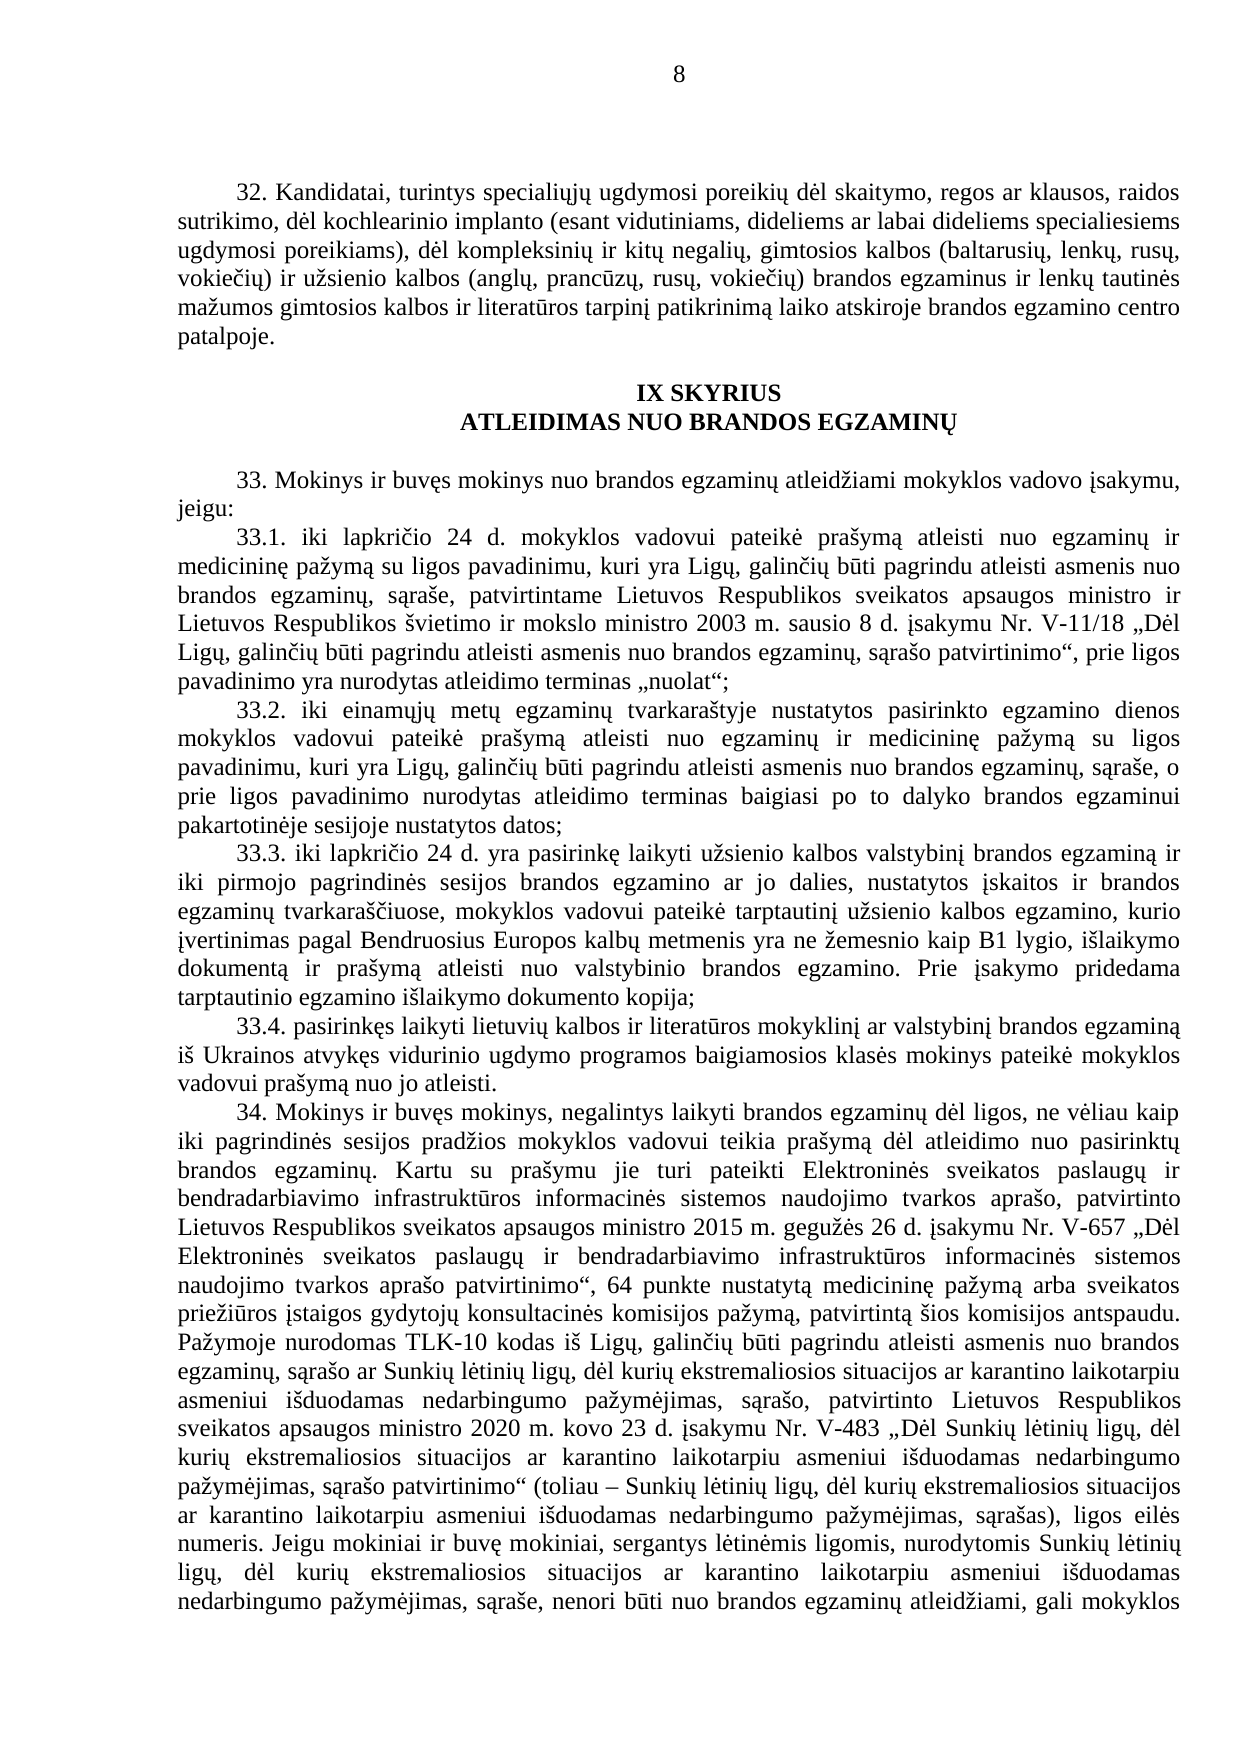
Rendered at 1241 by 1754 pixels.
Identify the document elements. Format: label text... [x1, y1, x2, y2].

text 33.2. iki einamųjų metų egzaminų tvarkaraštyje nustatytos pasirinkto egzamino dienos mokyklos vadovui pateikė prašymą atleisti nuo egzaminų ir medicininę pažymą su ligos pavadinimu, kuri yra Ligų, galinčių būti pagrindu atleisti asmenis nuo brandos egzaminų, sąraše, o prie ligos pavadinimo nurodytas atleidimo terminas baigiasi po to dalyko brandos egzaminui pakartotinėje sesijoje nustatytos datos; [177, 695, 1181, 838]
text 33.3. iki lapkričio 24 d. yra pasirinkę laikyti užsienio kalbos valstybinį brandos egzaminą ir iki pirmojo pagrindinės sesijos brandos egzamino ar jo dalies, nustatytos įskaitos ir brandos egzaminų tvarkaraščiuose, mokyklos vadovui pateikė tarptautinį užsienio kalbos egzamino, kurio įvertinimas pagal Bendruosius Europos kalbų metmenis yra ne žemesnio kaip B1 lygio, išlaikymo dokumentą ir prašymą atleisti nuo valstybinio brandos egzamino. Prie įsakymo pridedama tarptautinio egzamino išlaikymo dokumento kopija; [177, 838, 1181, 1011]
text 33.1. iki lapkričio 24 d. mokyklos vadovui pateikė prašymą atleisti nuo egzaminų ir medicininę pažymą su ligos pavadinimu, kuri yra Ligų, galinčių būti pagrindu atleisti asmenis nuo brandos egzaminų, sąraše, patvirtintame Lietuvos Respublikos sveikatos apsaugos ministro ir Lietuvos Respublikos švietimo ir mokslo ministro 2003 m. sausio 8 d. įsakymu Nr. V-11/18 „Dėl Ligų, galinčių būti pagrindu atleisti asmenis nuo brandos egzaminų, sąrašo patvirtinimo“, prie ligos pavadinimo yra nurodytas atleidimo terminas „nuolat“; [177, 522, 1181, 695]
text ATLEIDIMAS NUO BRANDOS EGZAMINŲ [177, 407, 1181, 436]
text 33. Mokinys ir buvęs mokinys nuo brandos egzaminų atleidžiami mokyklos vadovo įsakymu, jeigu: [177, 465, 1181, 522]
text IX SKYRIUS [177, 378, 1181, 407]
text 33.4. pasirinkęs laikyti lietuvių kalbos ir literatūros mokyklinį ar valstybinį brandos egzaminą iš Ukrainos atvykęs vidurinio ugdymo programos baigiamosios klasės mokinys pateikė mokyklos vadovui prašymą nuo jo atleisti. [177, 1011, 1181, 1097]
text 34. Mokinys ir buvęs mokinys, negalintys laikyti brandos egzaminų dėl ligos, ne vėliau kaip iki pagrindinės sesijos pradžios mokyklos vadovui teikia prašymą dėl atleidimo nuo pasirinktų brandos egzaminų. Kartu su prašymu jie turi pateikti Elektroninės sveikatos paslaugų ir bendradarbiavimo infrastruktūros informacinės sistemos naudojimo tvarkos aprašo, patvirtinto Lietuvos Respublikos sveikatos apsaugos ministro 2015 m. gegužės 26 d. įsakymu Nr. V-657 „Dėl Elektroninės sveikatos paslaugų ir bendradarbiavimo infrastruktūros informacinės sistemos naudojimo tvarkos aprašo patvirtinimo“, 64 punkte nustatytą medicininę pažymą arba sveikatos priežiūros įstaigos gydytojų konsultacinės komisijos pažymą, patvirtintą šios komisijos antspaudu. Pažymoje nurodomas TLK-10 kodas iš Ligų, galinčių būti pagrindu atleisti asmenis nuo brandos egzaminų, sąrašo ar Sunkių lėtinių ligų, dėl kurių ekstremaliosios situacijos ar karantino laikotarpiu asmeniui išduodamas nedarbingumo pažymėjimas, sąrašo, patvirtinto Lietuvos Respublikos sveikatos apsaugos ministro 2020 m. kovo 23 d. įsakymu Nr. V-483 „Dėl Sunkių lėtinių ligų, dėl kurių ekstremaliosios situacijos ar karantino laikotarpiu asmeniui išduodamas nedarbingumo pažymėjimas, sąrašo patvirtinimo“ (toliau – Sunkių lėtinių ligų, dėl kurių ekstremaliosios situacijos ar karantino laikotarpiu asmeniui išduodamas nedarbingumo pažymėjimas, sąrašas), ligos eilės numeris. Jeigu mokiniai ir buvę mokiniai, sergantys lėtinėmis ligomis, nurodytomis Sunkių lėtinių ligų, dėl kurių ekstremaliosios situacijos ar karantino laikotarpiu asmeniui išduodamas nedarbingumo pažymėjimas, sąraše, nenori būti nuo brandos egzaminų atleidžiami, gali mokyklos [177, 1097, 1181, 1615]
text 32. Kandidatai, turintys specialiųjų ugdymosi poreikių dėl skaitymo, regos ar klausos, raidos sutrikimo, dėl kochlearinio implanto (esant vidutiniams, dideliems ar labai dideliems specialiesiems ugdymosi poreikiams), dėl kompleksinių ir kitų negalių, gimtosios kalbos (baltarusių, lenkų, rusų, vokiečių) ir užsienio kalbos (anglų, prancūzų, rusų, vokiečių) brandos egzaminus ir lenkų tautinės mažumos gimtosios kalbos ir literatūros tarpinį patikrinimą laiko atskiroje brandos egzamino centro patalpoje. [177, 177, 1181, 350]
